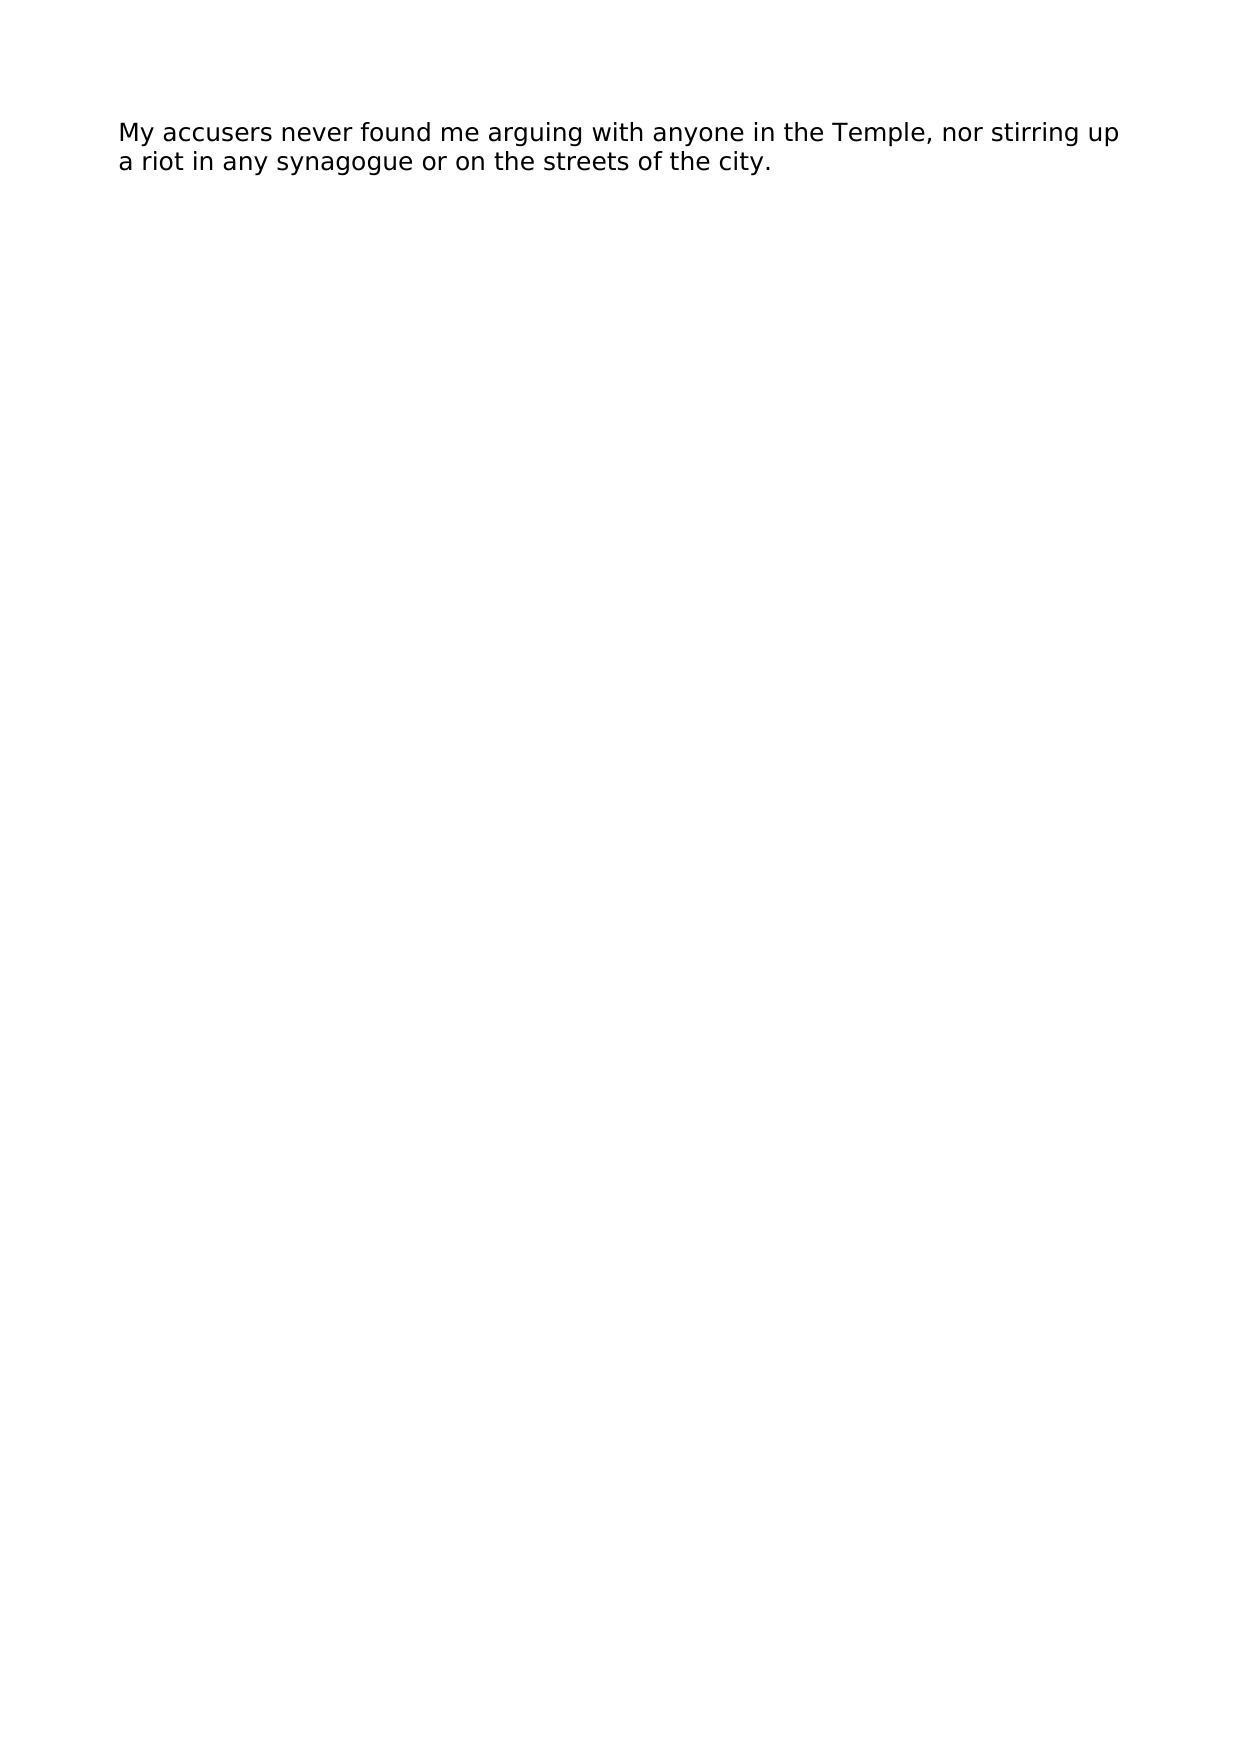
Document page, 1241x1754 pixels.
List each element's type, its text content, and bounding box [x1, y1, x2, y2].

text My accusers never found me arguing with anyone in the Temple, nor stirring up a riot in any synagogue or on the streets of the city. [118, 118, 1122, 176]
